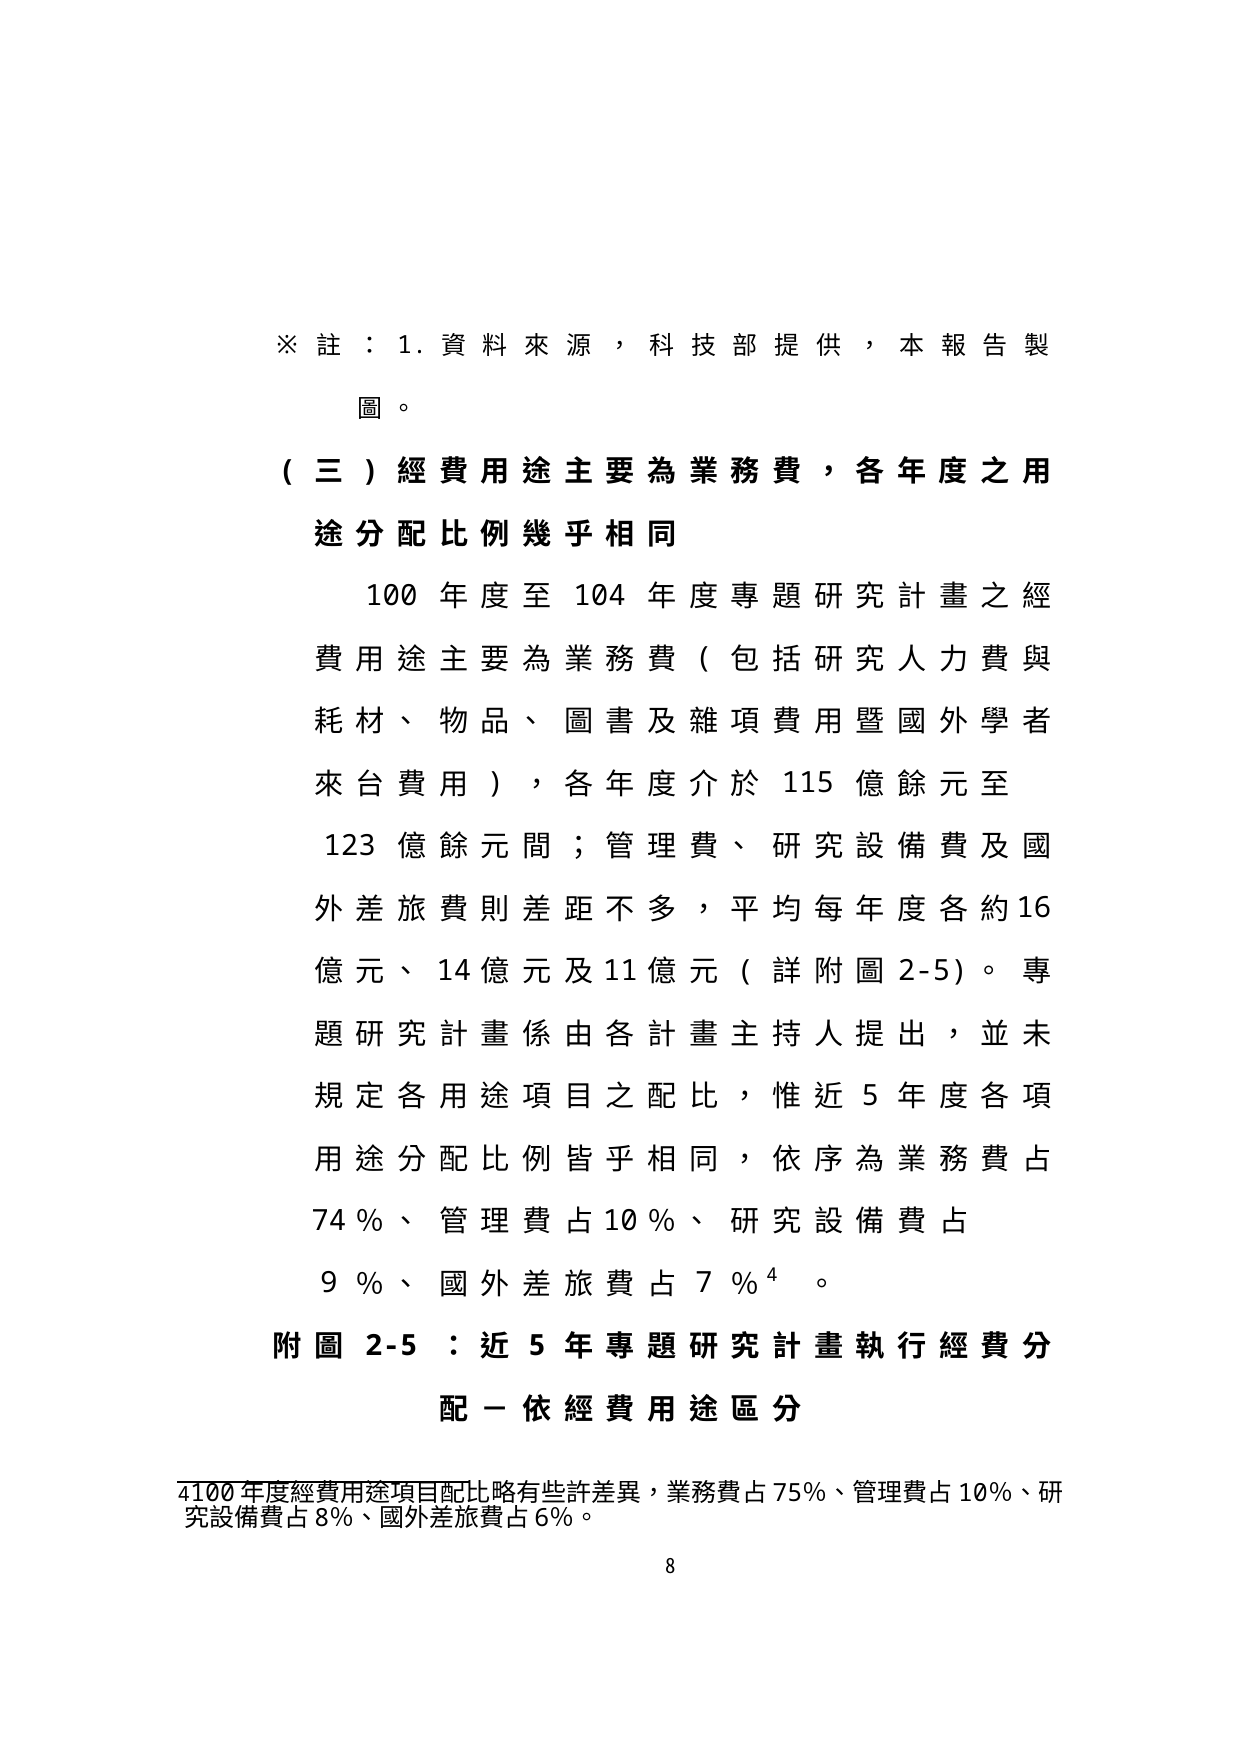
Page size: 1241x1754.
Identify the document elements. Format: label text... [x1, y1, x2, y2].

text (三)經費用途主要為業務費，各年度之用途分配比例幾乎相同 [242, 427, 1058, 552]
text 100年度經費用途項目配比略有些許差異，業務費占75％、管理費占10％、研究設備費占8％、國外差旅費占6％。 [177, 1482, 1063, 1532]
text 100年度至104年度專題研究計畫之經費用途主要為業務費(包括研究人力費與耗材、物品、圖書及雜項費用暨國外學者來台費用)，各年度介於115億餘元至123億餘元間；管理費、研究設備費及國外差旅費則差距不多，平均每年度各約16 億元、14億元及11億元(詳附圖2-5)。專題研究計畫係由各計畫主持人提出，並未規定各用途項目之配比，惟近5年度各項用途分配比例皆乎相同，依序為業務費占74％、管理費占10％、研究設備費占9％、國外差旅費占7％。 [271, 552, 1058, 1302]
text 附圖2-5：近5年專題研究計畫執行經費分配－依經費用途區分 [245, 1302, 1058, 1427]
text ※註：1.資料來源，科技部提供，本報告製圖。 [242, 302, 1058, 427]
